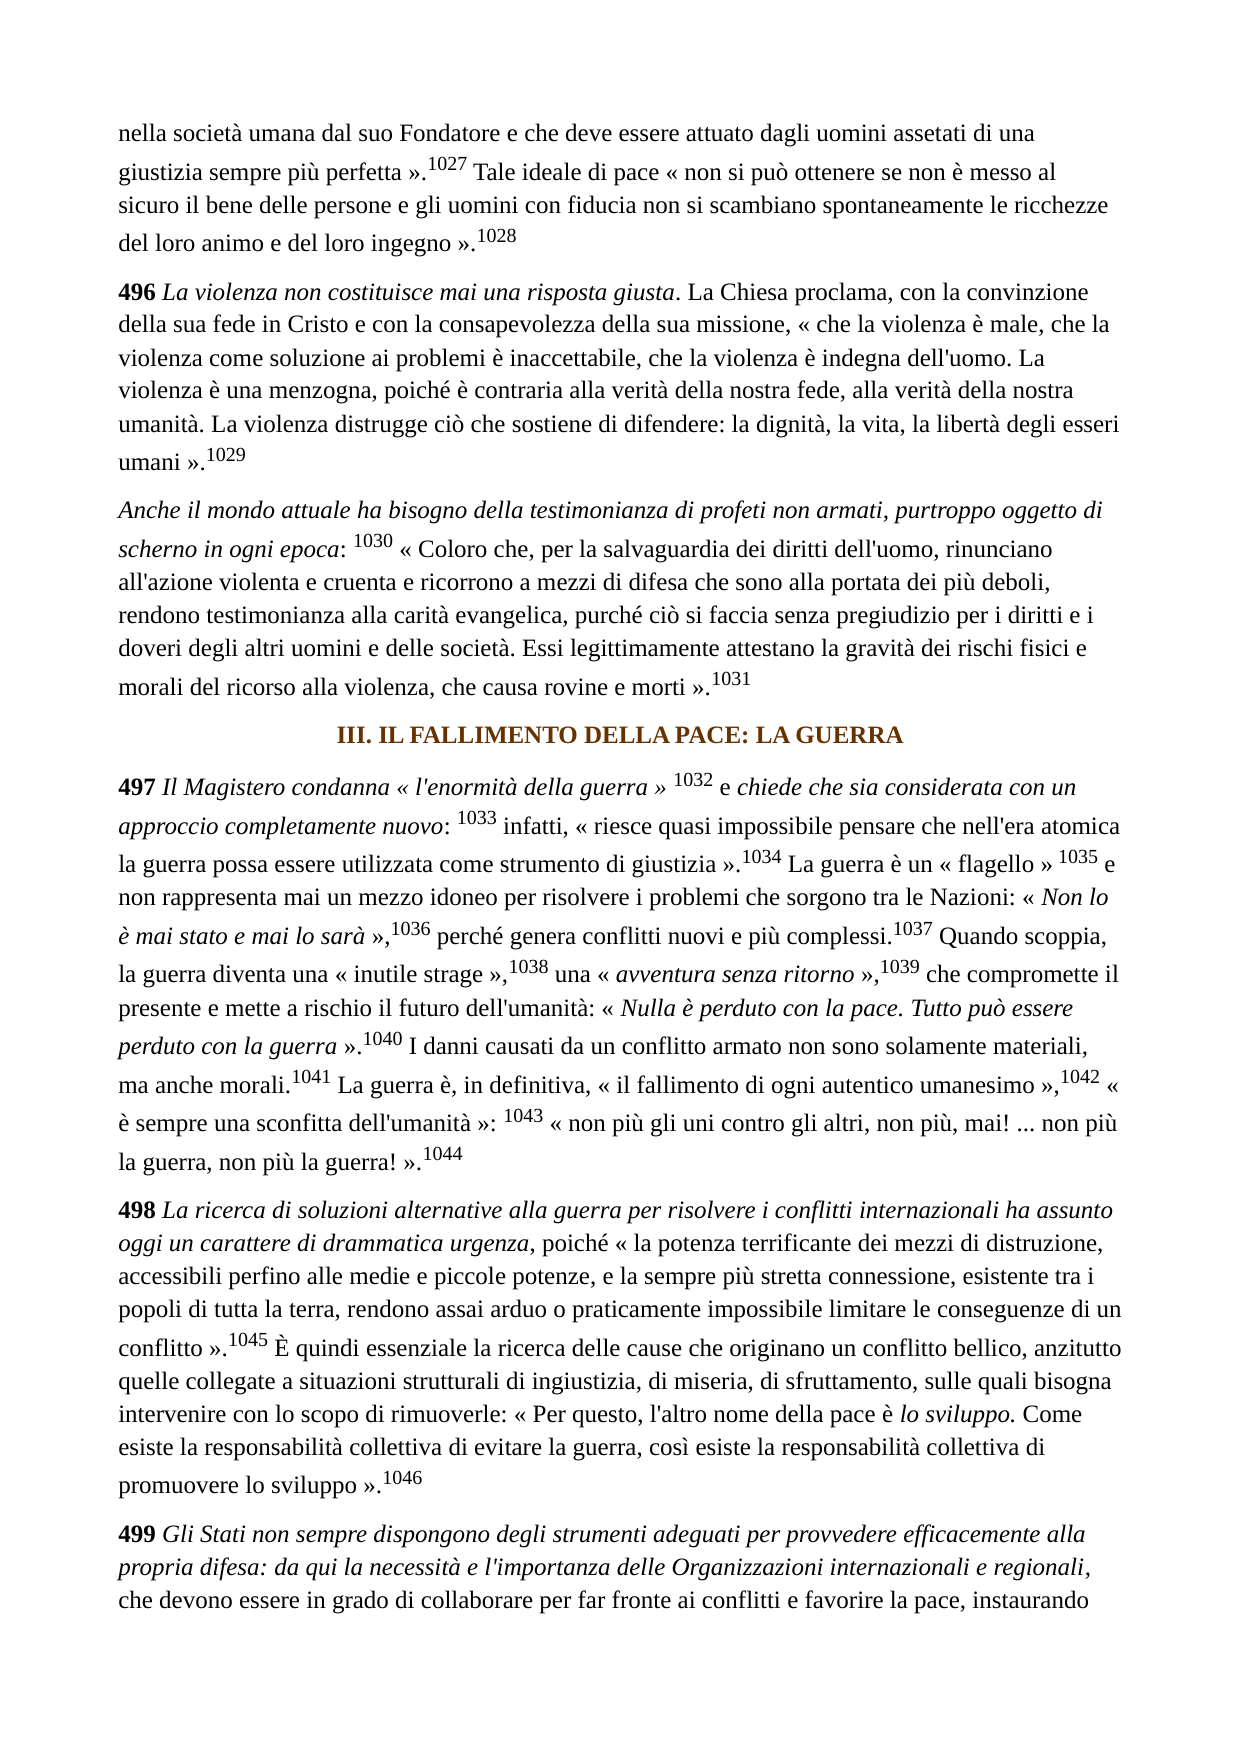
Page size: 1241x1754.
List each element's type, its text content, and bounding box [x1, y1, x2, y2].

text 498 La ricerca di soluzioni alternative alla guerra per risolvere i conflitti internazionali ha assunto oggi un carattere di drammatica urgenza, poiché « la potenza terrificante dei mezzi di distruzione, accessibili perfino alle medie e piccole potenze, e la sempre più stretta connessione, esistente tra i popoli di tutta la terra, rendono assai arduo o praticamente impossibile limitare le conseguenze di un conflitto ».1045 È quindi essenziale la ricerca delle cause che originano un conflitto bellico, anzitutto quelle collegate a situazioni strutturali di ingiustizia, di miseria, di sfruttamento, sulle quali bisogna intervenire con lo scopo di rimuoverle: « Per questo, l'altro nome della pace è lo sviluppo. Come esiste la responsabilità collettiva di evitare la guerra, così esiste la responsabilità collettiva di promuovere lo sviluppo ».1046 [118, 1195, 1122, 1499]
text nella società umana dal suo Fondatore e che deve essere attuato dagli uomini assetati di una giustizia sempre più perfetta ».1027 Tale ideale di pace « non si può ottenere se non è messo al sicuro il bene delle persone e gli uomini con fiducia non si scambiano spontaneamente le ricchezze del loro animo e del loro ingegno ».1028 [118, 118, 1122, 257]
text Anche il mondo attuale ha bisogno della testimonianza di profeti non armati, purtroppo oggetto di scherno in ogni epoca: 1030 « Coloro che, per la salvaguardia dei diritti dell'uomo, rinunciano all'azione violenta e cruenta e ricorrono a mezzi di difesa che sono alla portata dei più deboli, rendono testimonianza alla carità evangelica, purché ciò si faccia senza pregiudizio per i diritti e i doveri degli altri uomini e delle società. Essi legittimamente attestano la gravità dei rischi fisici e morali del ricorso alla violenza, che causa rovine e morti ».1031 [118, 496, 1122, 700]
text III. IL FALLIMENTO DELLA PACE: LA GUERRA [118, 720, 1122, 749]
text 496 La violenza non costituisce mai una risposta giusta. La Chiesa proclama, con la convinzione della sua fede in Cristo e con la consapevolezza della sua missione, « che la violenza è male, che la violenza come soluzione ai problemi è inaccettabile, che la violenza è indegna dell'uomo. La violenza è una menzogna, poiché è contraria alla verità della nostra fede, alla verità della nostra umanità. La violenza distrugge ciò che sostiene di difendere: la dignità, la vita, la libertà degli esseri umani ».1029 [118, 277, 1122, 476]
text 499 Gli Stati non sempre dispongono degli strumenti adeguati per provvedere efficacemente alla propria difesa: da qui la necessità e l'importanza delle Organizzazioni internazionali e regionali, che devono essere in grado di collaborare per far fronte ai conflitti e favorire la pace, instaurando [118, 1519, 1122, 1613]
text 497 Il Magistero condanna « l'enormità della guerra » 1032 e chiede che sia considerata con un approccio completamente nuovo: 1033 infatti, « riesce quasi impossibile pensare che nell'era atomica la guerra possa essere utilizzata come strumento di giustizia ».1034 La guerra è un « flagello » 1035 e non rappresenta mai un mezzo idoneo per risolvere i problemi che sorgono tra le Nazioni: « Non lo è mai stato e mai lo sarà »,1036 perché genera conflitti nuovi e più complessi.1037 Quando scoppia, la guerra diventa una « inutile strage »,1038 una « avventura senza ritorno »,1039 che compromette il presente e mette a rischio il futuro dell'umanità: « Nulla è perduto con la pace. Tutto può essere perduto con la guerra ».1040 I danni causati da un conflitto armato non sono solamente materiali, ma anche morali.1041 La guerra è, in definitiva, « il fallimento di ogni autentico umanesimo »,1042 « è sempre una sconfitta dell'umanità »: 1043 « non più gli uni contro gli altri, non più, mai! ... non più la guerra, non più la guerra! ».1044 [118, 768, 1122, 1176]
